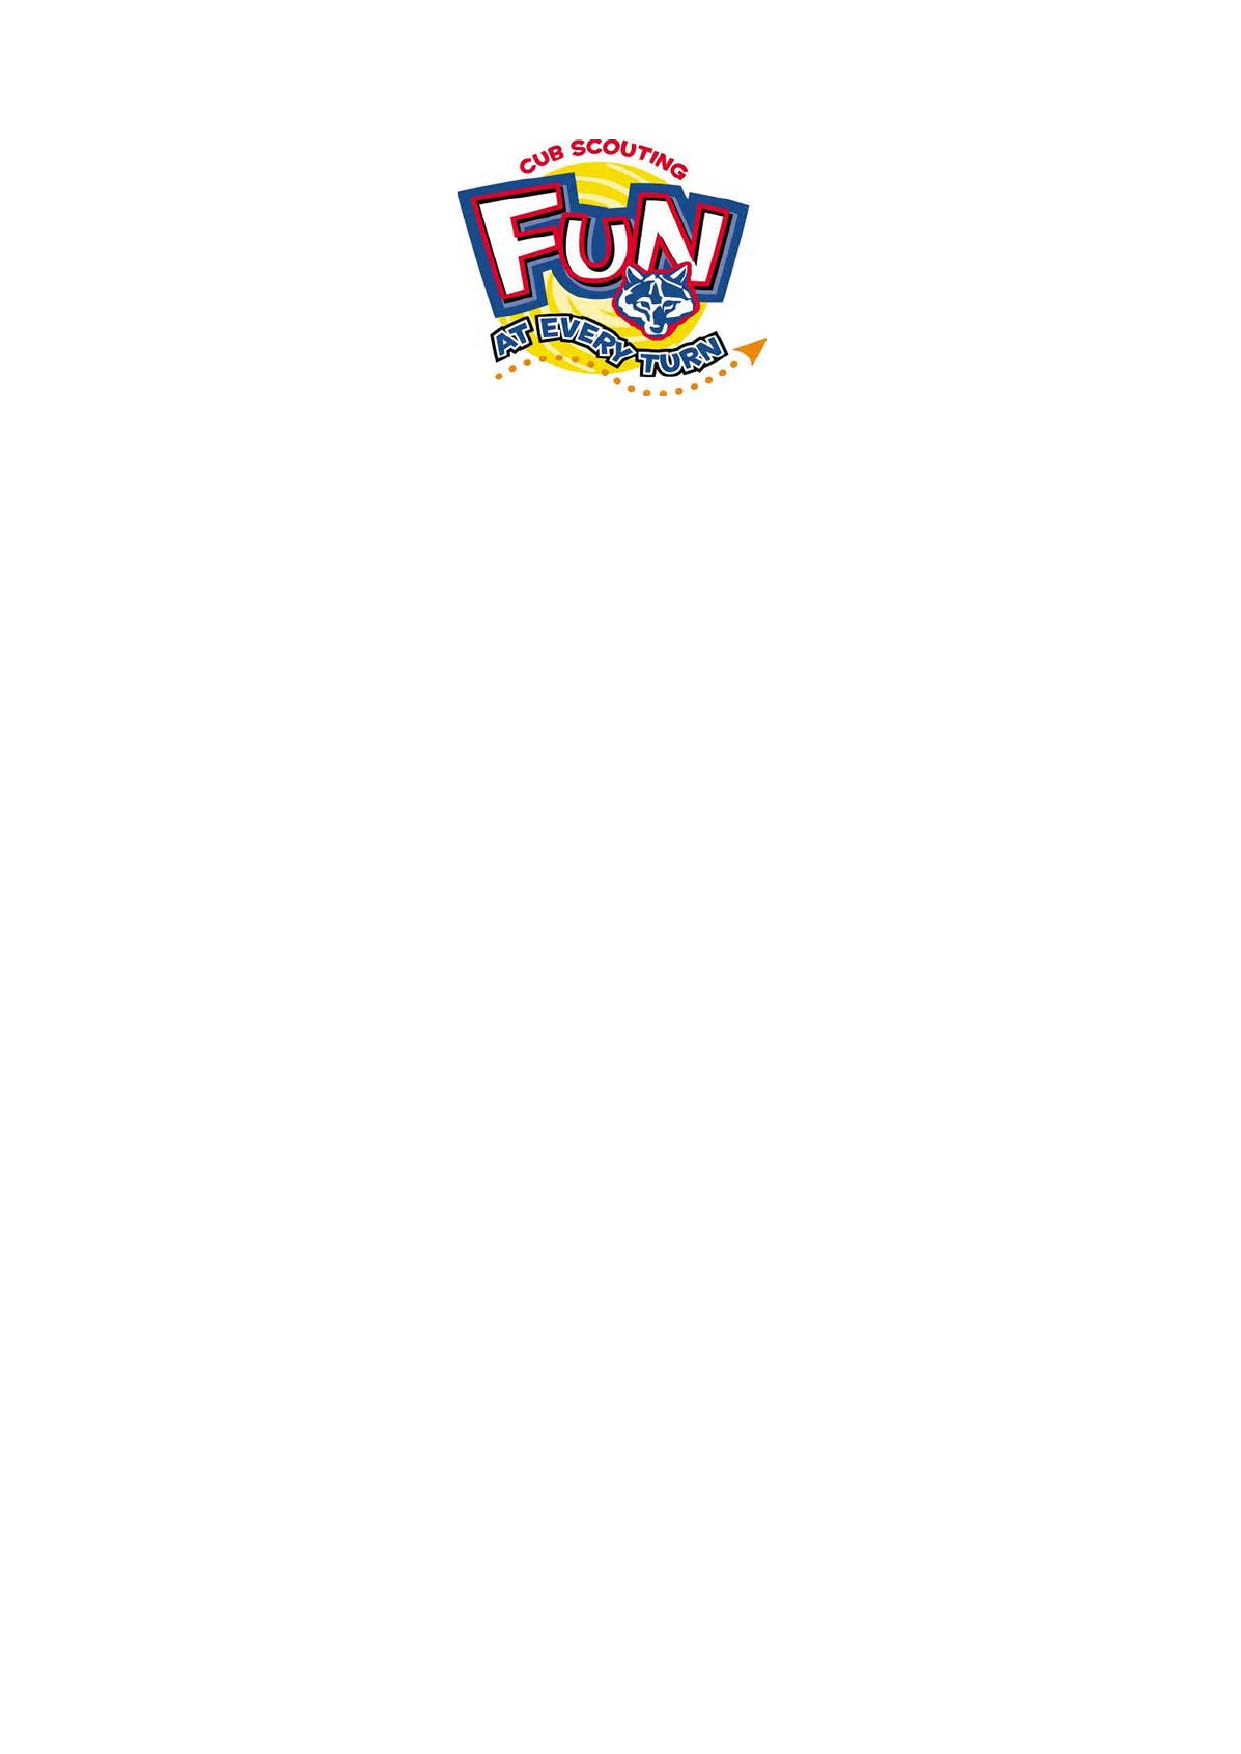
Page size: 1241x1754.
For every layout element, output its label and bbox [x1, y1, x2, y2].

picture [457, 139, 768, 396]
